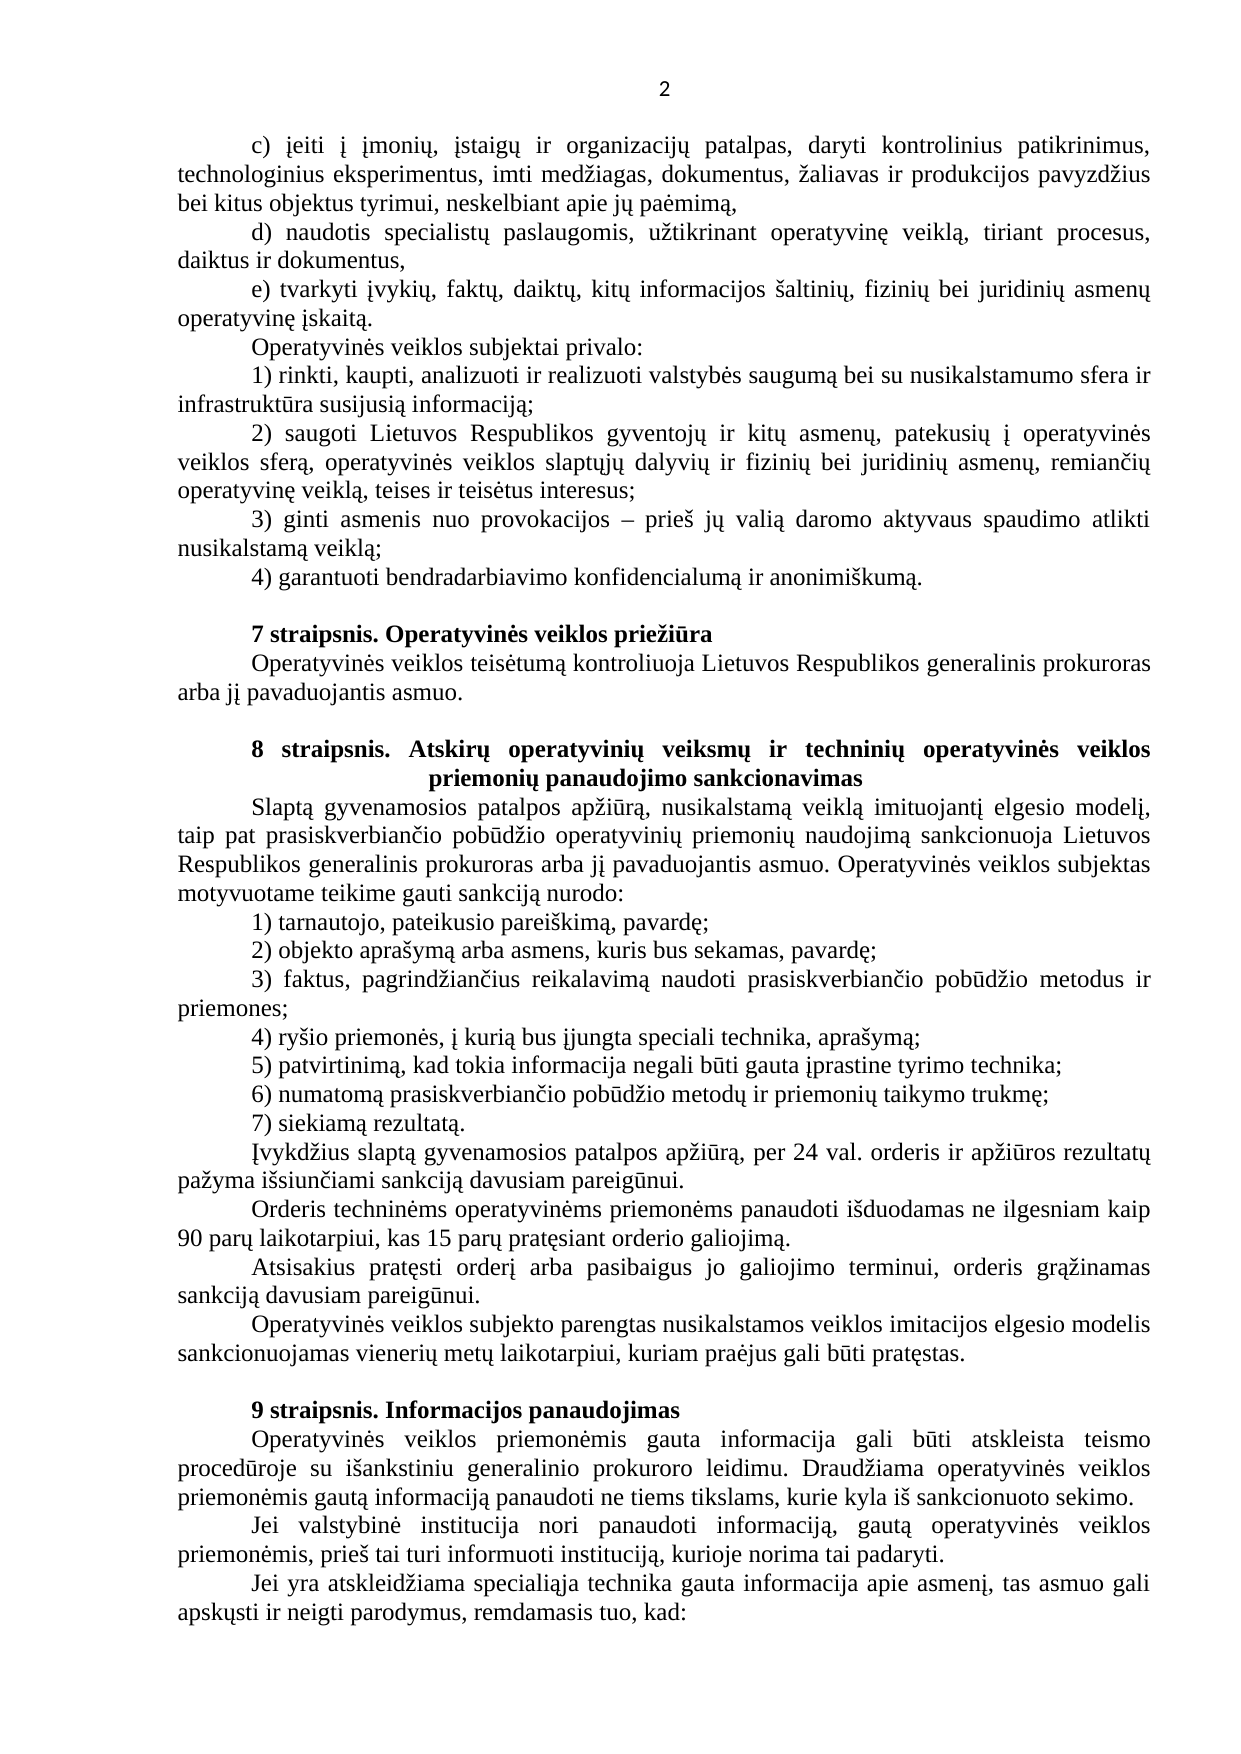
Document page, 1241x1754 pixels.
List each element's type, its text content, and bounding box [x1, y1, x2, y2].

text Operatyvinės veiklos teisėtumą kontroliuoja Lietuvos Respublikos generalinis prokuroras arba jį pavaduojantis asmuo. [177, 648, 1152, 706]
text Slaptą gyvenamosios patalpos apžiūrą, nusikalstamą veiklą imituojantį elgesio modelį, taip pat prasiskverbiančio pobūdžio operatyvinių priemonių naudojimą sankcionuoja Lietuvos Respublikos generalinis prokuroras arba jį pavaduojantis asmuo. Operatyvinės veiklos subjektas motyvuotame teikime gauti sankciją nurodo: [177, 792, 1152, 907]
text e) tvarkyti įvykių, faktų, daiktų, kitų informacijos šaltinių, fizinių bei juridinių asmenų operatyvinę įskaitą. [177, 274, 1152, 332]
text 3) ginti asmenis nuo provokacijos – prieš jų valią daromo aktyvaus spaudimo atlikti nusikalstamą veiklą; [177, 504, 1152, 562]
text 7) siekiamą rezultatą. [177, 1108, 1152, 1137]
text 3) faktus, pagrindžiančius reikalavimą naudoti prasiskverbiančio pobūdžio metodus ir priemones; [177, 964, 1152, 1022]
text Jei yra atskleidžiama specialiąja technika gauta informacija apie asmenį, tas asmuo gali apskųsti ir neigti parodymus, remdamasis tuo, kad: [177, 1568, 1152, 1626]
text 9 straipsnis. Informacijos panaudojimas [177, 1396, 1152, 1424]
text 4) garantuoti bendradarbiavimo konfidencialumą ir anonimiškumą. [177, 562, 1152, 591]
text 8 straipsnis. Atskirų operatyvinių veiksmų ir techninių operatyvinės veiklos priemonių panaudojimo sankcionavimas [251, 734, 1152, 792]
text 5) patvirtinimą, kad tokia informacija negali būti gauta įprastine tyrimo technika; [177, 1051, 1152, 1079]
text Jei valstybinė institucija nori panaudoti informaciją, gautą operatyvinės veiklos priemonėmis, prieš tai turi informuoti instituciją, kurioje norima tai padaryti. [177, 1511, 1152, 1568]
text Atsisakius pratęsti orderį arba pasibaigus jo galiojimo terminui, orderis grąžinamas sankciją davusiam pareigūnui. [177, 1252, 1152, 1309]
text 4) ryšio priemonės, į kurią bus įjungta speciali technika, aprašymą; [177, 1022, 1152, 1051]
text Orderis techninėms operatyvinėms priemonėms panaudoti išduodamas ne ilgesniam kaip 90 parų laikotarpiui, kas 15 parų pratęsiant orderio galiojimą. [177, 1194, 1152, 1252]
text Operatyvinės veiklos subjekto parengtas nusikalstamos veiklos imitacijos elgesio modelis sankcionuojamas vienerių metų laikotarpiui, kuriam praėjus gali būti pratęstas. [177, 1309, 1152, 1367]
text c) įeiti į įmonių, įstaigų ir organizacijų patalpas, daryti kontrolinius patikrinimus, technologinius eksperimentus, imti medžiagas, dokumentus, žaliavas ir produkcijos pavyzdžius bei kitus objektus tyrimui, neskelbiant apie jų paėmimą, [177, 131, 1152, 217]
text 7 straipsnis. Operatyvinės veiklos priežiūra [177, 619, 1152, 648]
text Įvykdžius slaptą gyvenamosios patalpos apžiūrą, per 24 val. orderis ir apžiūros rezultatų pažyma išsiunčiami sankciją davusiam pareigūnui. [177, 1137, 1152, 1194]
text d) naudotis specialistų paslaugomis, užtikrinant operatyvinę veiklą, tiriant procesus, daiktus ir dokumentus, [177, 217, 1152, 274]
text 2) saugoti Lietuvos Respublikos gyventojų ir kitų asmenų, patekusių į operatyvinės veiklos sferą, operatyvinės veiklos slaptųjų dalyvių ir fizinių bei juridinių asmenų, remiančių operatyvinę veiklą, teises ir teisėtus interesus; [177, 418, 1152, 504]
text 1) tarnautojo, pateikusio pareiškimą, pavardę; [177, 907, 1152, 936]
text Operatyvinės veiklos subjektai privalo: [177, 332, 1152, 361]
text 2) objekto aprašymą arba asmens, kuris bus sekamas, pavardę; [177, 936, 1152, 964]
text 6) numatomą prasiskverbiančio pobūdžio metodų ir priemonių taikymo trukmę; [177, 1079, 1152, 1108]
text Operatyvinės veiklos priemonėmis gauta informacija gali būti atskleista teismo procedūroje su išankstiniu generalinio prokuroro leidimu. Draudžiama operatyvinės veiklos priemonėmis gautą informaciją panaudoti ne tiems tikslams, kurie kyla iš sankcionuoto sekimo. [177, 1424, 1152, 1511]
text 1) rinkti, kaupti, analizuoti ir realizuoti valstybės saugumą bei su nusikalstamumo sfera ir infrastruktūra susijusią informaciją; [177, 361, 1152, 418]
